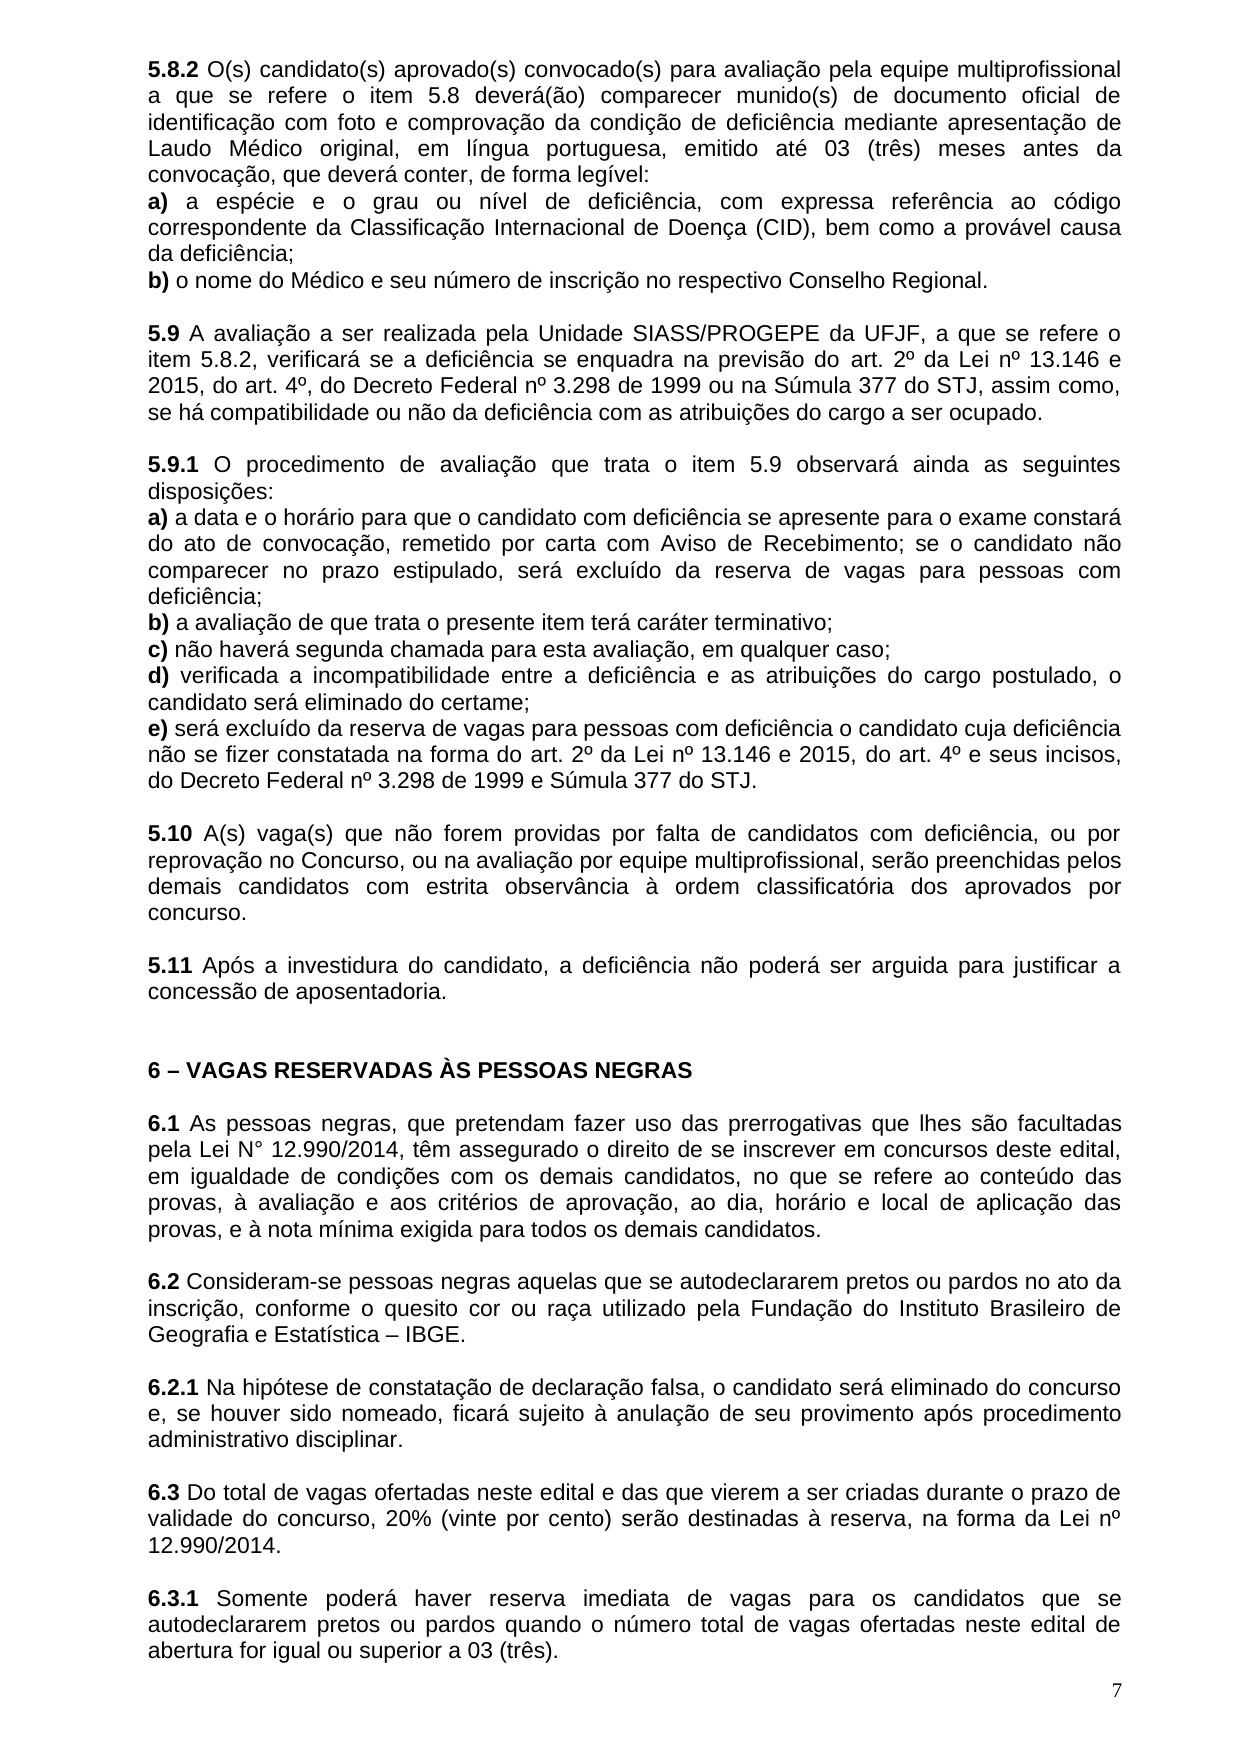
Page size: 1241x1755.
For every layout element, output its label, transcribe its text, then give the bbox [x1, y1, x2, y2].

text 6.2 Consideram-se pessoas negras aquelas que se autodeclararem pretos ou pardos no ato da inscrição, conforme o quesito cor ou raça utilizado pela Fundação do Instituto Brasileiro de Geografia e Estatística – IBGE. [148, 1268, 1122, 1347]
text 6.3 Do total de vagas ofertadas neste edital e das que vierem a ser criadas durante o prazo de validade do concurso, 20% (vinte por cento) serão destinadas à reserva, na forma da Lei nº 12.990/2014. [148, 1479, 1122, 1558]
text c) não haverá segunda chamada para esta avaliação, em qualquer caso; [148, 636, 1122, 662]
text b) o nome do Médico e seu número de inscrição no respectivo Conselho Regional. [148, 267, 1122, 293]
text 5.9 A avaliação a ser realizada pela Unidade SIASS/PROGEPE da UFJF, a que se refere o item 5.8.2, verificará se a deficiência se enquadra na previsão do art. 2º da Lei nº 13.146 e 2015, do art. 4º, do Decreto Federal nº 3.298 de 1999 ou na Súmula 377 do STJ, assim como, se há compatibilidade ou não da deficiência com as atribuições do cargo a ser ocupado. [148, 319, 1122, 425]
text e) será excluído da reserva de vagas para pessoas com deficiência o candidato cuja deficiência não se fizer constatada na forma do art. 2º da Lei nº 13.146 e 2015, do art. 4º e seus incisos, do Decreto Federal nº 3.298 de 1999 e Súmula 377 do STJ. [148, 715, 1122, 794]
text 6 – VAGAS RESERVADAS ÀS PESSOAS NEGRAS [148, 1057, 1122, 1084]
text 6.1 As pessoas negras, que pretendam fazer uso das prerrogativas que lhes são facultadas pela Lei N° 12.990/2014, têm assegurado o direito de se inscrever em concursos deste edital, em igualdade de condições com os demais candidatos, no que se refere ao conteúdo das provas, à avaliação e aos critérios de aprovação, ao dia, horário e local de aplicação das provas, e à nota mínima exigida para todos os demais candidatos. [148, 1110, 1122, 1242]
text 6.3.1 Somente poderá haver reserva imediata de vagas para os candidatos que se autodeclararem pretos ou pardos quando o número total de vagas ofertadas neste edital de abertura for igual ou superior a 03 (três). [148, 1584, 1122, 1663]
text a) a espécie e o grau ou nível de deficiência, com expressa referência ao código correspondente da Classificação Internacional de Doença (CID), bem como a provável causa da deficiência; [148, 188, 1122, 267]
text 5.10 A(s) vaga(s) que não forem providas por falta de candidatos com deficiência, ou por reprovação no Concurso, ou na avaliação por equipe multiprofissional, serão preenchidas pelos demais candidatos com estrita observância à ordem classificatória dos aprovados por concurso. [148, 820, 1122, 926]
text 6.2.1 Na hipótese de constatação de declaração falsa, o candidato será eliminado do concurso e, se houver sido nomeado, ficará sujeito à anulação de seu provimento após procedimento administrativo disciplinar. [148, 1374, 1122, 1453]
text 5.9.1 O procedimento de avaliação que trata o item 5.9 observará ainda as seguintes disposições: [148, 451, 1122, 504]
text 5.11 Após a investidura do candidato, a deficiência não poderá ser arguida para justificar a concessão de aposentadoria. [148, 952, 1122, 1005]
text a) a data e o horário para que o candidato com deficiência se apresente para o exame constará do ato de convocação, remetido por carta com Aviso de Recebimento; se o candidato não comparecer no prazo estipulado, será excluído da reserva de vagas para pessoas com deficiência; [148, 504, 1122, 609]
text d) verificada a incompatibilidade entre a deficiência e as atribuições do cargo postulado, o candidato será eliminado do certame; [148, 662, 1122, 715]
text 5.8.2 O(s) candidato(s) aprovado(s) convocado(s) para avaliação pela equipe multiprofissional a que se refere o item 5.8 deverá(ão) comparecer munido(s) de documento oficial de identificação com foto e comprovação da condição de deficiência mediante apresentação de Laudo Médico original, em língua portuguesa, emitido até 03 (três) meses antes da convocação, que deverá conter, de forma legível: [148, 56, 1122, 188]
text b) a avaliação de que trata o presente item terá caráter terminativo; [148, 609, 1122, 636]
